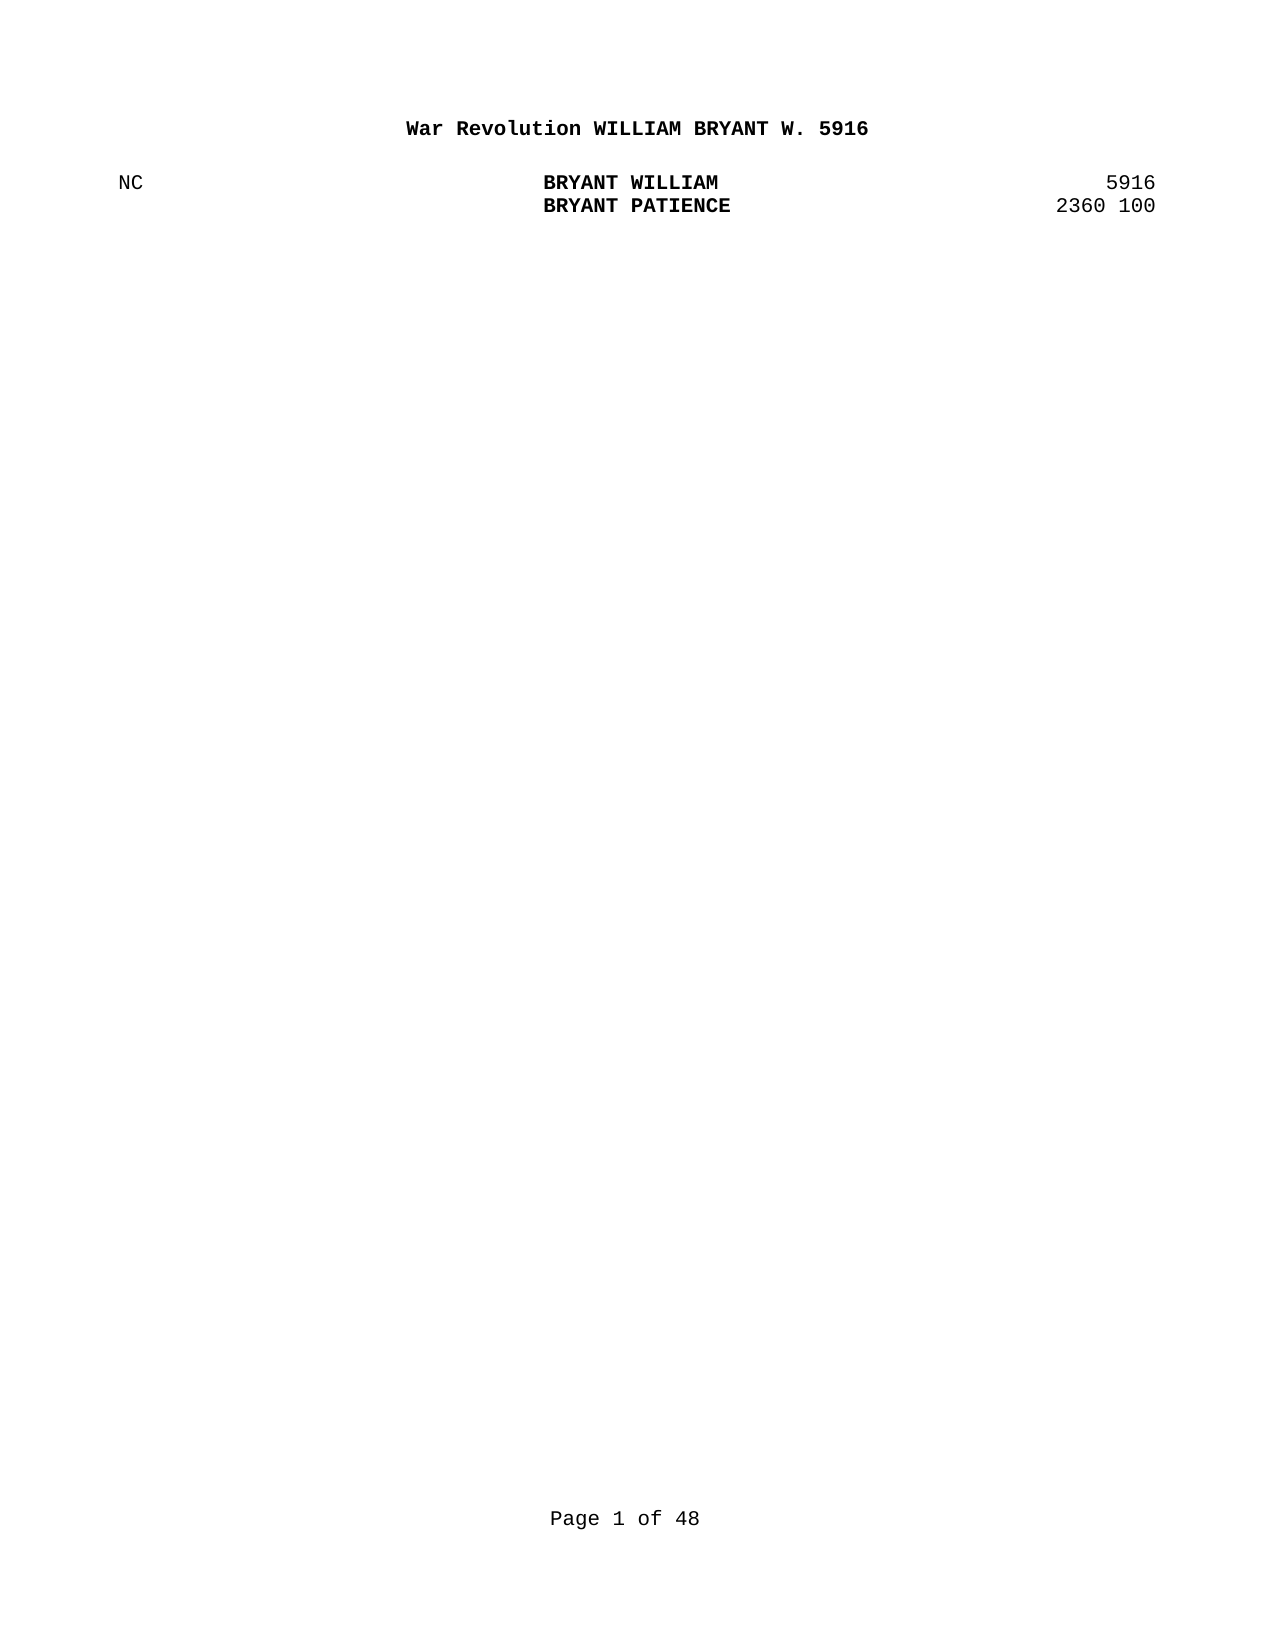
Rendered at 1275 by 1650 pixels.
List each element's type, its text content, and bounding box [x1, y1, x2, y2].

text NC BRYANT WILLIAM 5916 [118, 172, 1157, 195]
text BRYANT PATIENCE 2360 100 [118, 195, 1157, 219]
